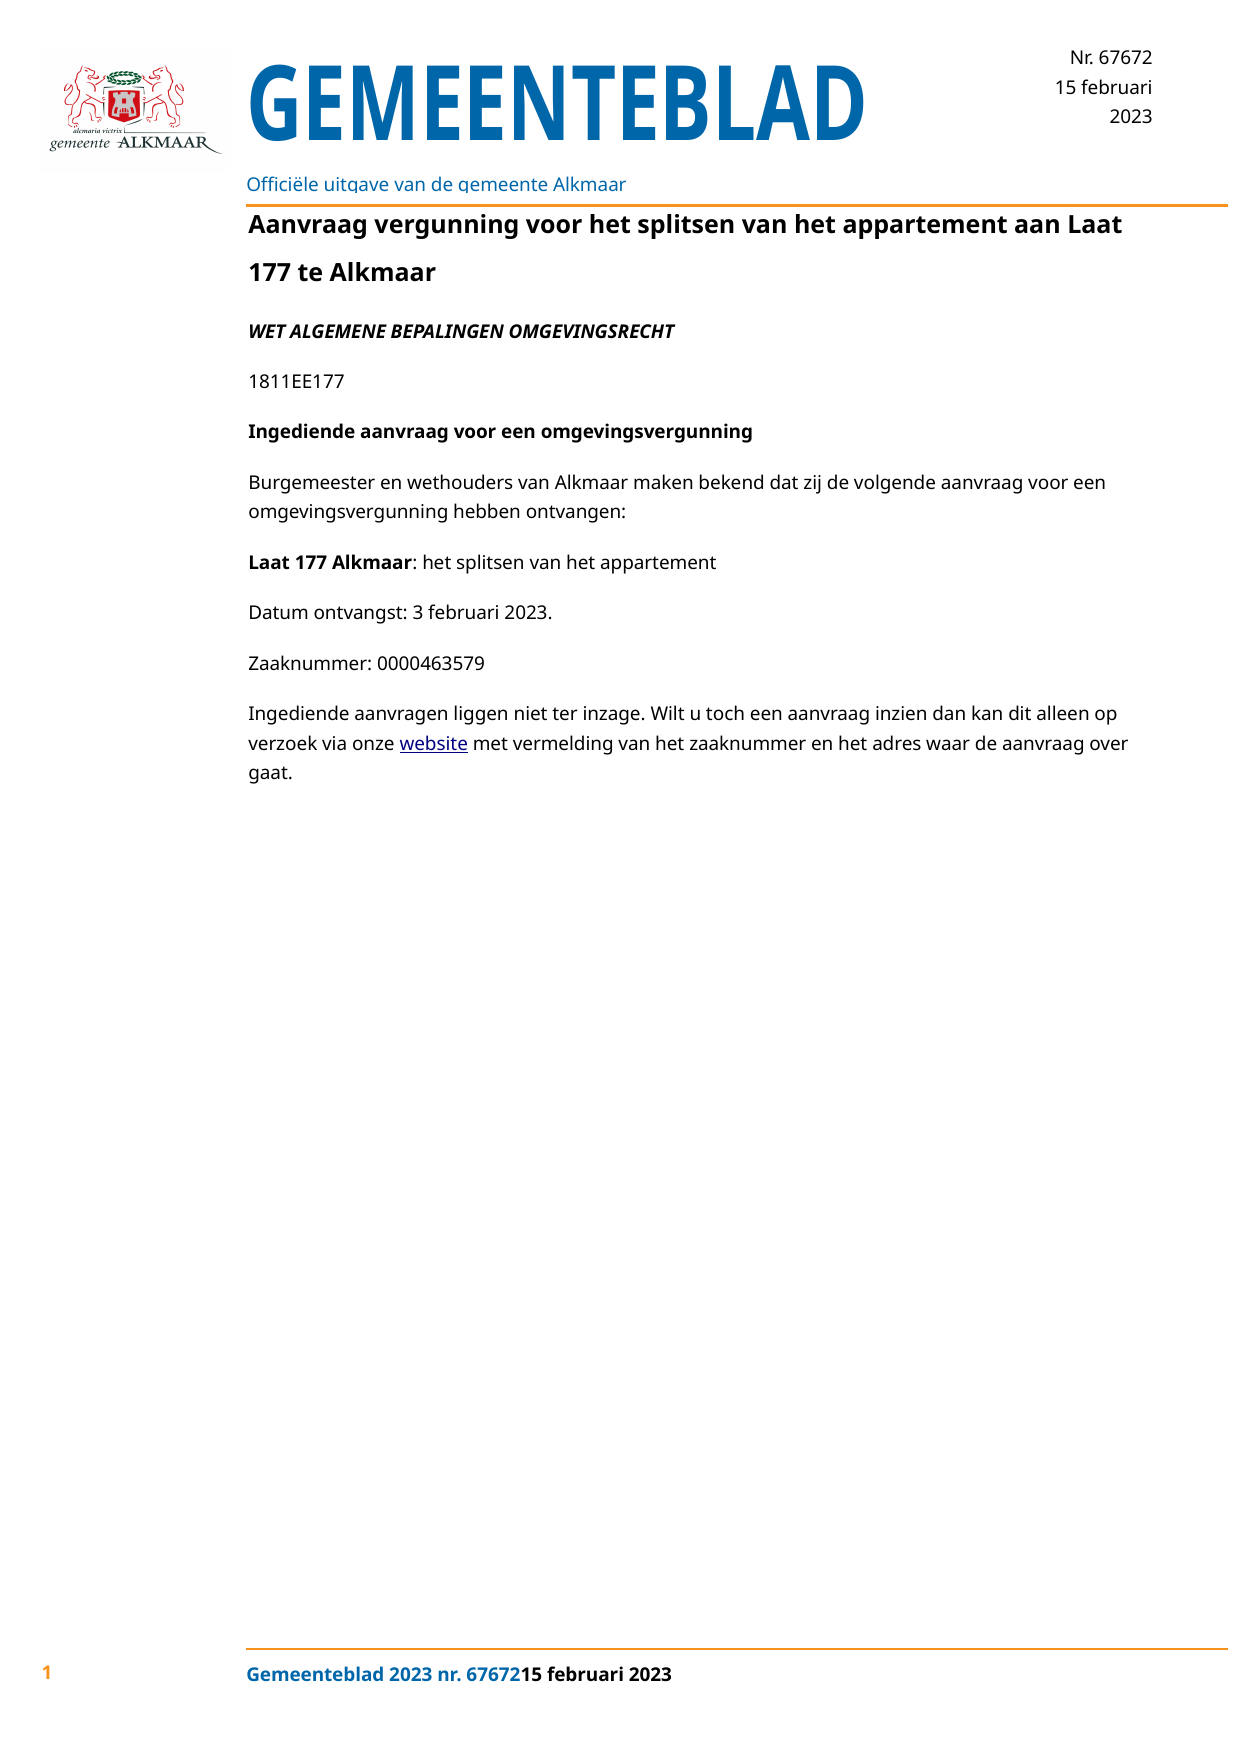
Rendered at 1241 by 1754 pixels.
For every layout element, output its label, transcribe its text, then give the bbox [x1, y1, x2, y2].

text Zaaknummer: 0000463579 [248, 650, 1152, 676]
text Aanvraag vergunning voor het splitsen van het appartement aan Laat 177 te Alkmaar [248, 207, 1152, 288]
text Burgemeester en wethouders van Alkmaar maken bekend dat zij de volgende aanvraag voor een omgevingsvergunning hebben ontvangen: [248, 469, 1152, 524]
picture [41, 47, 231, 172]
text Ingediende aanvraag voor een omgevingsvergunning [248, 419, 1152, 444]
text Datum ontvangst: 3 februari 2023. [248, 599, 1152, 625]
text WET ALGEMENE BEPALINGEN OMGEVINGSRECHT [248, 318, 1152, 344]
text 1811EE177 [248, 368, 1152, 394]
text Ingediende aanvragen liggen niet ter inzage. Wilt u toch een aanvraag inzien dan kan dit alleen op verzoek via onze website met vermelding van het zaaknummer en het adres waar de aanvraag over gaat. [248, 700, 1152, 785]
text Laat 177 Alkmaar: het splitsen van het appartement [248, 549, 1152, 575]
